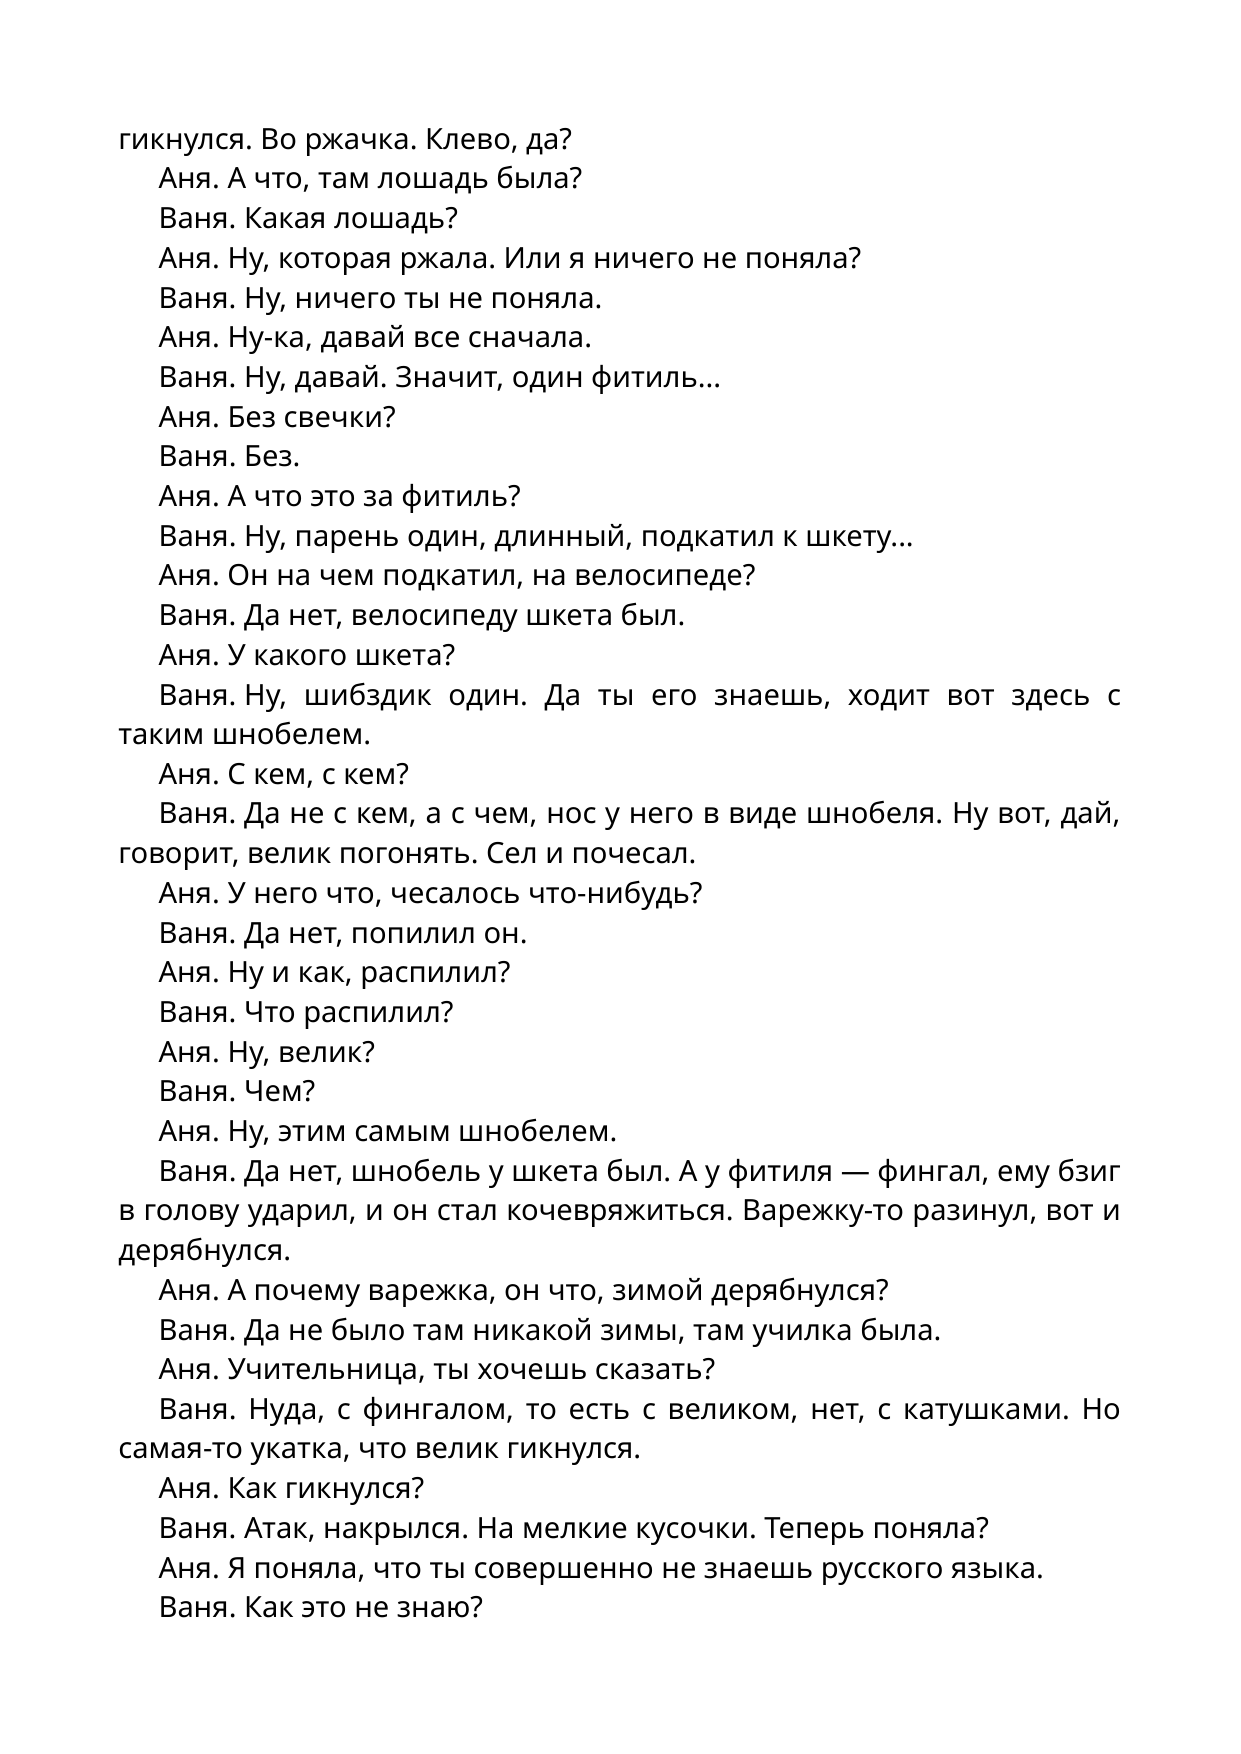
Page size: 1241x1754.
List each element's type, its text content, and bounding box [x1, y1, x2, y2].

text Ваня. Да нет, попилил он. [118, 912, 1122, 952]
text Аня. А что, там лошадь была? [118, 158, 1122, 197]
text Ваня. Без. [118, 436, 1122, 475]
text Аня. Он на чем подкатил, на велосипеде? [118, 555, 1122, 594]
text Аня. У него что, чесалось что-нибудь? [118, 872, 1122, 912]
text Аня. Ну, этим самым шнобелем. [118, 1110, 1122, 1150]
text Аня. Я поняла, что ты совершенно не знаешь русского языка. [118, 1547, 1122, 1587]
text Аня. Ну и как, распилил? [118, 952, 1122, 991]
text Аня. Ну, велик? [118, 1031, 1122, 1071]
text Ваня. Какая лошадь? [118, 197, 1122, 237]
text Аня. Как гикнулся? [118, 1467, 1122, 1507]
text Ваня. Ну, давай. Значит, один фитиль... [118, 356, 1122, 396]
text Аня. Учительница, ты хочешь сказать? [118, 1348, 1122, 1388]
text Ваня. Ну, парень один, длинный, подкатил к шкету... [118, 515, 1122, 555]
text Ваня. Чем? [118, 1071, 1122, 1110]
text Аня. А что это за фитиль? [118, 475, 1122, 515]
text Ваня. Что распилил? [118, 991, 1122, 1031]
text Аня. С кем, с кем? [118, 753, 1122, 793]
text Ваня. Ну, шибздик один. Да ты его знаешь, ходит вот здесь с таким шнобелем. [118, 674, 1122, 753]
text Ваня. Да не было там никакой зимы, там училка была. [118, 1309, 1122, 1348]
text Ваня. Да нет, шнобель у шкета был. А у фитиля — фингал, ему бзиг в голову ударил, и он стал кочевряжиться. Варежку-то разинул, вот и дерябнулся. [118, 1150, 1122, 1269]
text Ваня. Да нет, велосипеду шкета был. [118, 594, 1122, 634]
text Ваня. Нуда, с фингалом, то есть с великом, нет, с катушками. Но самая-то укатка, что велик гикнулся. [118, 1388, 1122, 1467]
text Аня. А почему варежка, он что, зимой дерябнулся? [118, 1269, 1122, 1309]
text Аня. Ну-ка, давай все сначала. [118, 317, 1122, 356]
text Аня. У какого шкета? [118, 634, 1122, 674]
text Ваня. Ну, ничего ты не поняла. [118, 277, 1122, 317]
text Аня. Без свечки? [118, 396, 1122, 436]
text Ваня. Да не с кем, а с чем, нос у него в виде шнобеля. Ну вот, дай, говорит, велик погонять. Сел и почесал. [118, 793, 1122, 872]
text Аня. Ну, которая ржала. Или я ничего не поняла? [118, 237, 1122, 277]
text Ваня. Атак, накрылся. На мелкие кусочки. Теперь поняла? [118, 1507, 1122, 1547]
text Ваня. Как это не знаю? [118, 1587, 1122, 1626]
text гикнулся. Во ржачка. Клево, да? [118, 118, 1122, 158]
